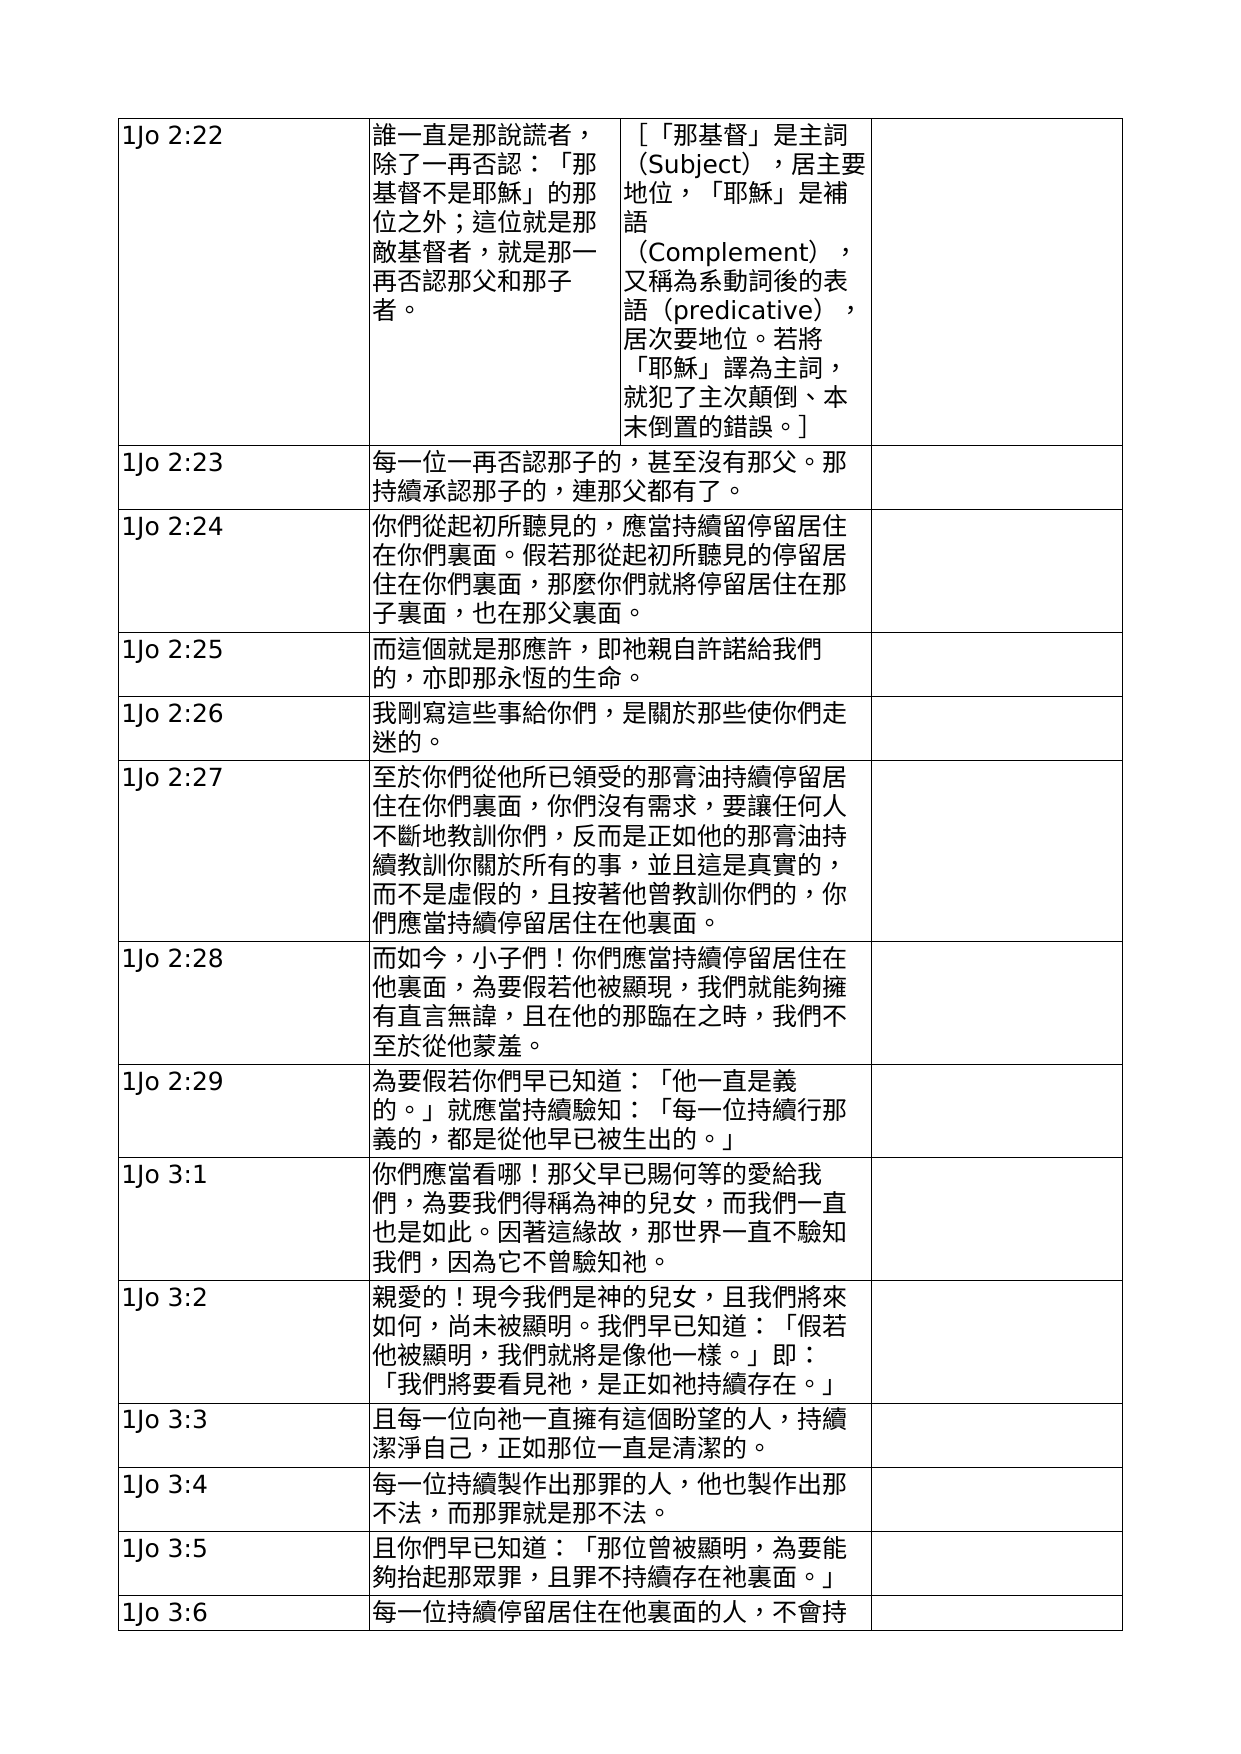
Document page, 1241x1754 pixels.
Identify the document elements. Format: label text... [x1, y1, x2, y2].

table_cell 1Jo 3:2 [119, 1281, 369, 1402]
table_cell 且每一位向祂一直擁有這個盼望的人，持續潔淨自己，正如那位一直是清潔的。 [370, 1404, 871, 1467]
table_cell [872, 1281, 1122, 1402]
table_cell [872, 942, 1122, 1064]
table_cell 親愛的！現今我們是神的兒女，且我們將來如何，尚未被顯明。我們早已知道：「假若他被顯明，我們就將是像他一樣。」即：「我們將要看見祂，是正如祂持續存在。」 [370, 1281, 871, 1402]
table_cell 而如今，小子們！你們應當持續停留居住在他裏面，為要假若他被顯現，我們就能夠擁有直言無諱，且在他的那臨在之時，我們不至於從他蒙羞。 [370, 942, 871, 1064]
table_cell [872, 1532, 1122, 1595]
table_cell [872, 1065, 1122, 1157]
table_cell [872, 761, 1122, 941]
table_cell 1Jo 2:23 [119, 446, 369, 509]
table_cell [872, 1158, 1122, 1280]
table_cell 至於你們從他所已領受的那膏油持續停留居住在你們裏面，你們沒有需求，要讓任何人不斷地教訓你們，反而是正如他的那膏油持續教訓你關於所有的事，並且這是真實的，而不是虛假的，且按著他曾教訓你們的，你們應當持續停留居住在他裏面。 [370, 761, 871, 941]
table_cell 1Jo 2:28 [119, 942, 369, 1064]
table_cell 1Jo 2:29 [119, 1065, 369, 1157]
table_cell 1Jo 2:24 [119, 510, 369, 632]
table_cell 你們應當看哪！那父早已賜何等的愛給我們，為要我們得稱為神的兒女，而我們一直也是如此。因著這緣故，那世界一直不驗知我們，因為它不曾驗知祂。 [370, 1158, 871, 1280]
table_cell [872, 510, 1122, 632]
table_cell [872, 1404, 1122, 1467]
table_cell 每一位持續製作出那罪的人，他也製作出那不法，而那罪就是那不法。 [370, 1468, 871, 1531]
table_cell [872, 697, 1122, 760]
table_cell [872, 446, 1122, 509]
table_cell 我剛寫這些事給你們，是關於那些使你們走迷的。 [370, 697, 871, 760]
table_cell 1Jo 3:1 [119, 1158, 369, 1280]
table_cell 1Jo 2:22 [119, 119, 369, 445]
table_cell 你們從起初所聽見的，應當持續留停留居住在你們裏面。假若那從起初所聽見的停留居住在你們裏面，那麼你們就將停留居住在那子裏面，也在那父裏面。 [370, 510, 871, 632]
table_cell 1Jo 3:5 [119, 1532, 369, 1595]
table_cell 而這個就是那應許，即祂親自許諾給我們的，亦即那永恆的生命。 [370, 633, 871, 696]
table_cell [872, 1596, 1122, 1630]
table_cell 每一位持續停留居住在他裏面的人，不會持 [370, 1596, 871, 1630]
table_cell 誰一直是那說謊者，除了一再否認：「那基督不是耶穌」的那位之外；這位就是那敵基督者，就是那一再否認那父和那子者。 [370, 119, 620, 445]
table_cell [872, 119, 1122, 445]
table_cell 1Jo 2:27 [119, 761, 369, 941]
table_cell 1Jo 2:25 [119, 633, 369, 696]
table_cell 為要假若你們早已知道：「他一直是義的。」就應當持續驗知：「每一位持續行那義的，都是從他早已被生出的。」 [370, 1065, 871, 1157]
table_cell 且你們早已知道：「那位曾被顯明，為要能夠抬起那眾罪，且罪不持續存在祂裏面。」 [370, 1532, 871, 1595]
table_cell 1Jo 3:4 [119, 1468, 369, 1531]
table_cell 1Jo 2:26 [119, 697, 369, 760]
table_cell ［「那基督」是主詞（Subject），居主要地位，「耶穌」是補語（Complement），又稱為系動詞後的表語（predicative），居次要地位。若將「耶穌」譯為主詞，就犯了主次顛倒、本末倒置的錯誤。］ [621, 119, 871, 445]
table_cell 1Jo 3:6 [119, 1596, 369, 1630]
table_cell 每一位一再否認那子的，甚至沒有那父。那持續承認那子的，連那父都有了。 [370, 446, 871, 509]
table_cell [872, 1468, 1122, 1531]
table_cell [872, 633, 1122, 696]
table_cell 1Jo 3:3 [119, 1404, 369, 1467]
